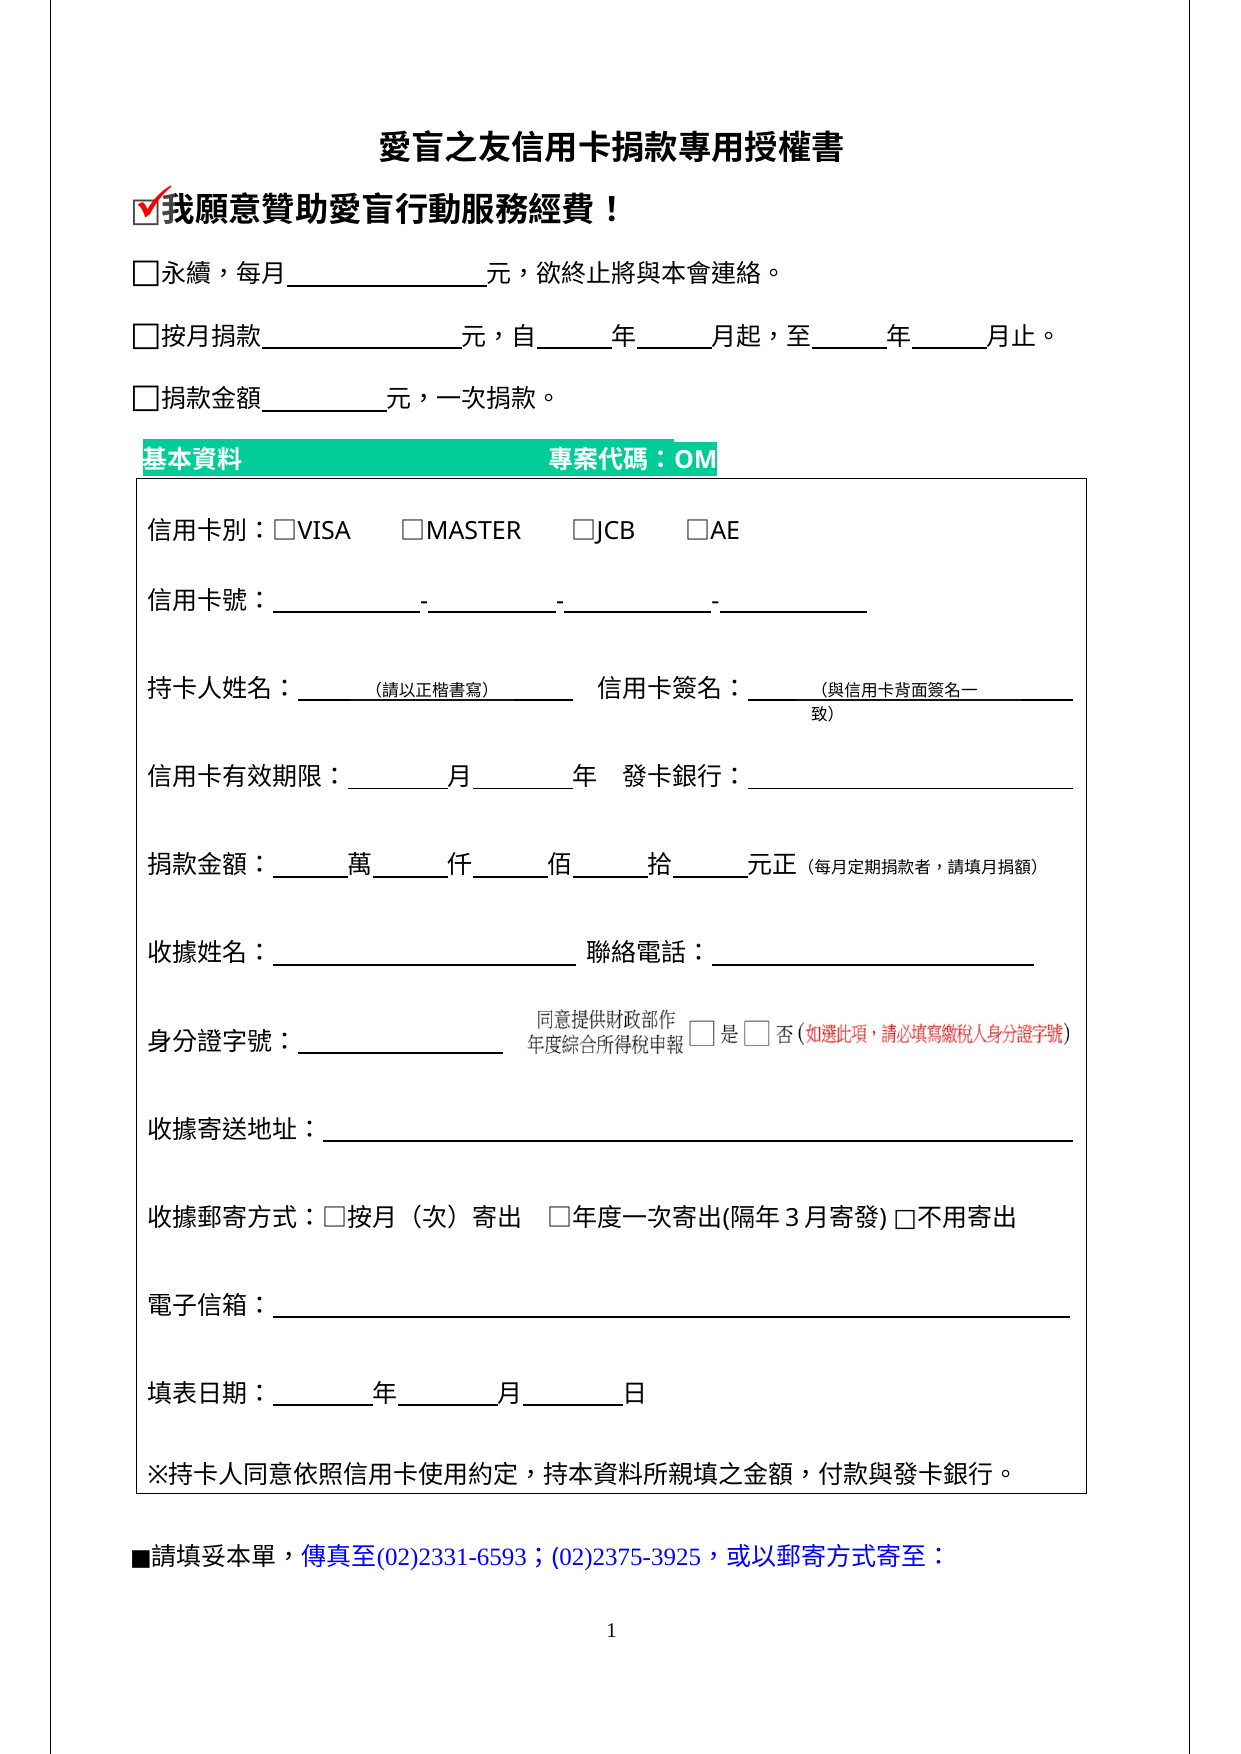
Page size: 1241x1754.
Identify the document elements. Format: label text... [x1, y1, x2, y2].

text 基本資料 專案代碼：OM [130, 416, 1092, 478]
text ■請填妥本單，傳真至(02)2331-6593；(02)2375-3925，或以郵寄方式寄至： [130, 1513, 1092, 1575]
text □永續，每月 元，欲終止將與本會連絡。 [130, 228, 1092, 291]
text 愛盲之友信用卡捐款專用授權書 [130, 103, 1092, 166]
table_header 信用卡別：□VISA □MASTER □JCB □AE 信用卡號： - - - 持卡人姓名： 信用卡簽名： 信用卡有效期限： 月 年 發卡銀行： 捐款金額： 萬 仟 佰 拾 元正（每月定期捐款者，請填月捐額） 收據姓名： 聯絡電話： 身分證字號： 收據寄送地址： 收據郵寄方式：□按月（次）寄出 □年度一次寄出(隔年3月寄發) □不用寄出 電子信箱： 填表日期： 年 月 日 ※持卡人同意依照信用卡使用約定，持本資料所親填之金額，付款與發卡銀行。 [137, 479, 1086, 1493]
text □按月捐款 元，自 年 月起，至 年 月止。 [130, 291, 1092, 353]
text □我願意贊助愛盲行動服務經費！ [130, 166, 1092, 228]
text □捐款金額 元，一次捐款。 [130, 353, 1092, 416]
